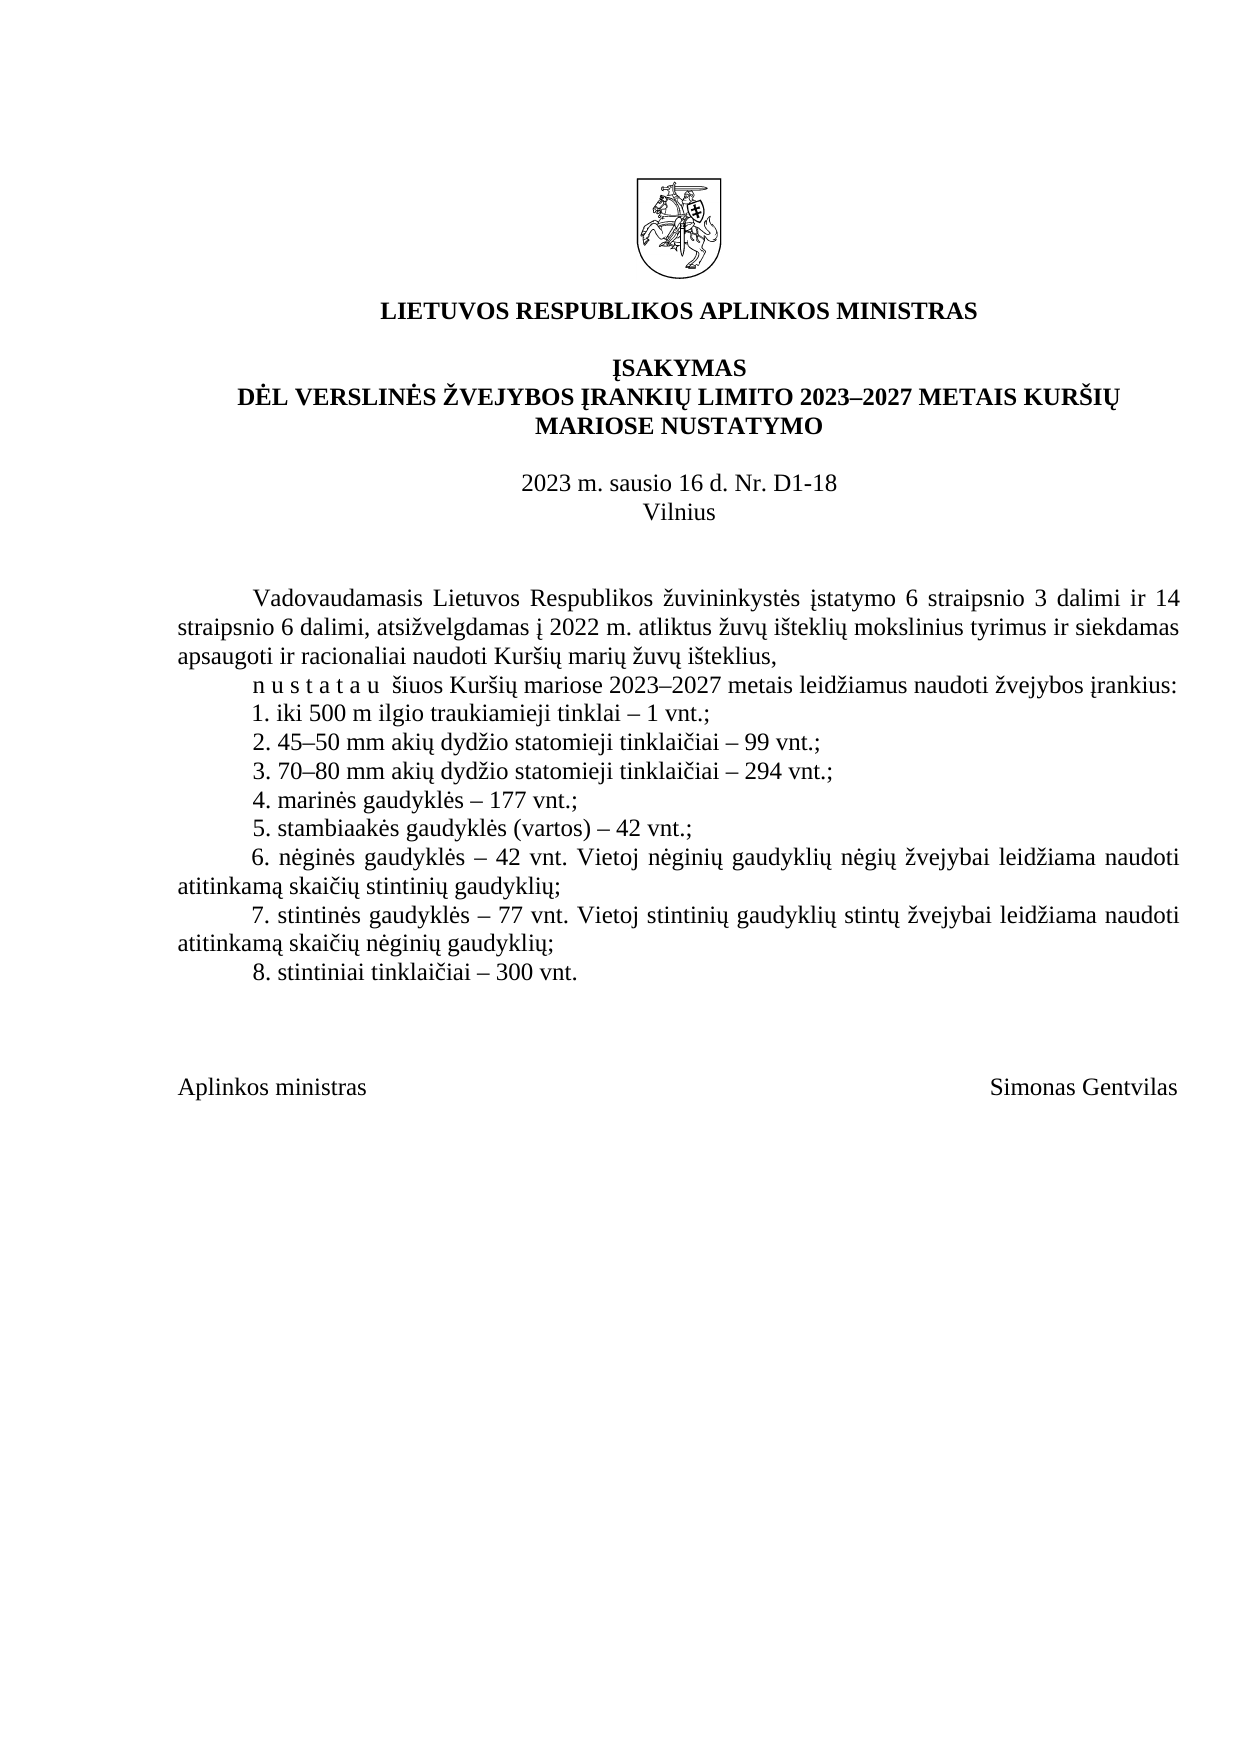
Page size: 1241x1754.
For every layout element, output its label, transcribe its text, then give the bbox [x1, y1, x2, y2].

text 3. 70–80 mm akių dydžio statomieji tinklaičiai – 294 vnt.; [177, 756, 1181, 785]
text 8. stintiniai tinklaičiai – 300 vnt. [177, 957, 1181, 986]
text Vadovaudamasis Lietuvos Respublikos žuvininkystės įstatymo 6 straipsnio 3 dalimi ir 14 straipsnio 6 dalimi, atsižvelgdamas į 2022 m. atliktus žuvų išteklių mokslinius tyrimus ir siekdamas apsaugoti ir racionaliai naudoti Kuršių marių žuvų išteklius, [177, 583, 1181, 670]
text 4. marinės gaudyklės – 177 vnt.; [177, 785, 1181, 813]
text Vilnius [177, 497, 1181, 555]
text 5. stambiaakės gaudyklės (vartos) – 42 vnt.; [177, 813, 1181, 842]
text ĮSAKYMAS [177, 353, 1181, 382]
text 2023 m. sausio 16 d. Nr. D1-18 [177, 468, 1181, 497]
text n u s t a t a u šiuos Kuršių mariose 2023–2027 metais leidžiamus naudoti žvejybos įrankius: [177, 670, 1181, 698]
text 1. iki 500 m ilgio traukiamieji tinklai – 1 vnt.; [177, 698, 1181, 727]
text 2. 45–50 mm akių dydžio statomieji tinklaičiai – 99 vnt.; [177, 727, 1181, 756]
text Aplinkos ministras Simonas Gentvilas [177, 1072, 1181, 1101]
text LIETUVOS RESPUBLIKOS APLINKOS MINISTRAS [177, 296, 1181, 353]
text 6. nėginės gaudyklės – 42 vnt. Vietoj nėginių gaudyklių nėgių žvejybai leidžiama naudoti atitinkamą skaičių stintinių gaudyklių; [177, 842, 1181, 900]
text DĖL VERSLINĖS ŽVEJYBOS ĮRANKIŲ LIMITO 2023–2027 METAIS KURŠIŲ MARIOSE NUSTATYMO [177, 382, 1181, 440]
text 7. stintinės gaudyklės – 77 vnt. Vietoj stintinių gaudyklių stintų žvejybai leidžiama naudoti atitinkamą skaičių nėginių gaudyklių; [177, 900, 1181, 957]
